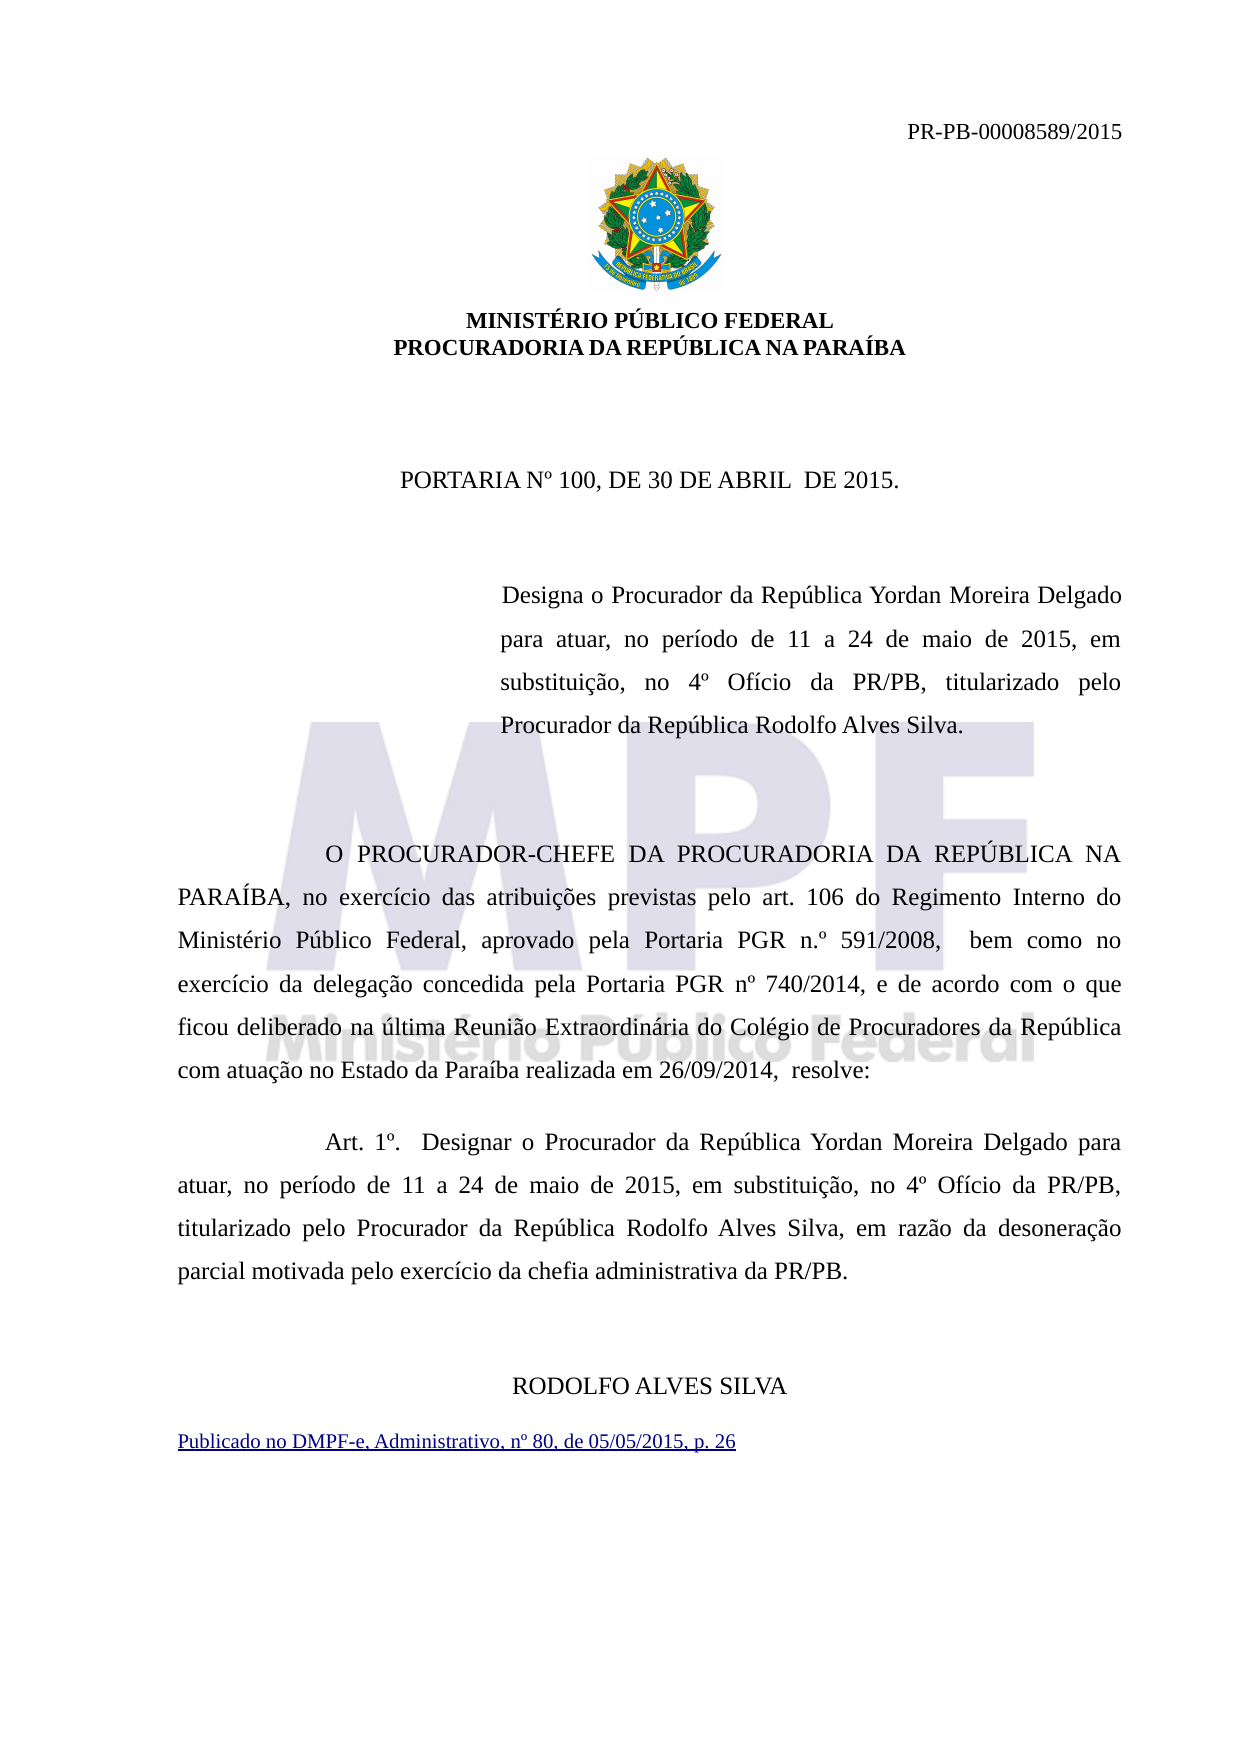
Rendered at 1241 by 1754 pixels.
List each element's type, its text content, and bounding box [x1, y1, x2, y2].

text O PROCURADOR-CHEFE DA PROCURADORIA DA REPÚBLICA NA PARAÍBA, no exercício das atribuições previstas pelo art. 106 do Regimento Interno do Ministério Público Federal, aprovado pela Portaria PGR n.º 591/2008, bem como no exercício da delegação concedida pela Portaria PGR nº 740/2014, e de acordo com o que ficou deliberado na última Reunião Extraordinária do Colégio de Procuradores da República com atuação no Estado da Paraíba realizada em 26/09/2014, resolve: [177, 839, 1122, 1084]
text PR-PB-00008589/2015 [177, 118, 1122, 144]
text PORTARIA Nº 100, DE 30 DE ABRIL DE 2015. [177, 466, 1122, 494]
text Designa o Procurador da República Yordan Moreira Delgado para atuar, no período de 11 a 24 de maio de 2015, em substituição, no 4º Ofício da PR/PB, titularizado pelo Procurador da República Rodolfo Alves Silva. [500, 581, 1122, 739]
text RODOLFO ALVES SILVA [177, 1371, 1122, 1400]
picture [266, 722, 1034, 839]
text MINISTÉRIO PÚBLICO FEDERAL [177, 307, 1122, 334]
text Art. 1º. Designar o Procurador da República Yordan Moreira Delgado para atuar, no período de 11 a 24 de maio de 2015, em substituição, no 4º Ofício da PR/PB, titularizado pelo Procurador da República Rodolfo Alves Silva, em razão da desoneração parcial motivada pelo exercício da chefia administrativa da PR/PB. [177, 1127, 1122, 1285]
picture [587, 155, 726, 294]
text PROCURADORIA DA REPÚBLICA NA PARAÍBA [177, 334, 1122, 360]
text Publicado no DMPF-e, Administrativo, nº 80, de 05/05/2015, p. 26 [177, 1429, 1122, 1453]
